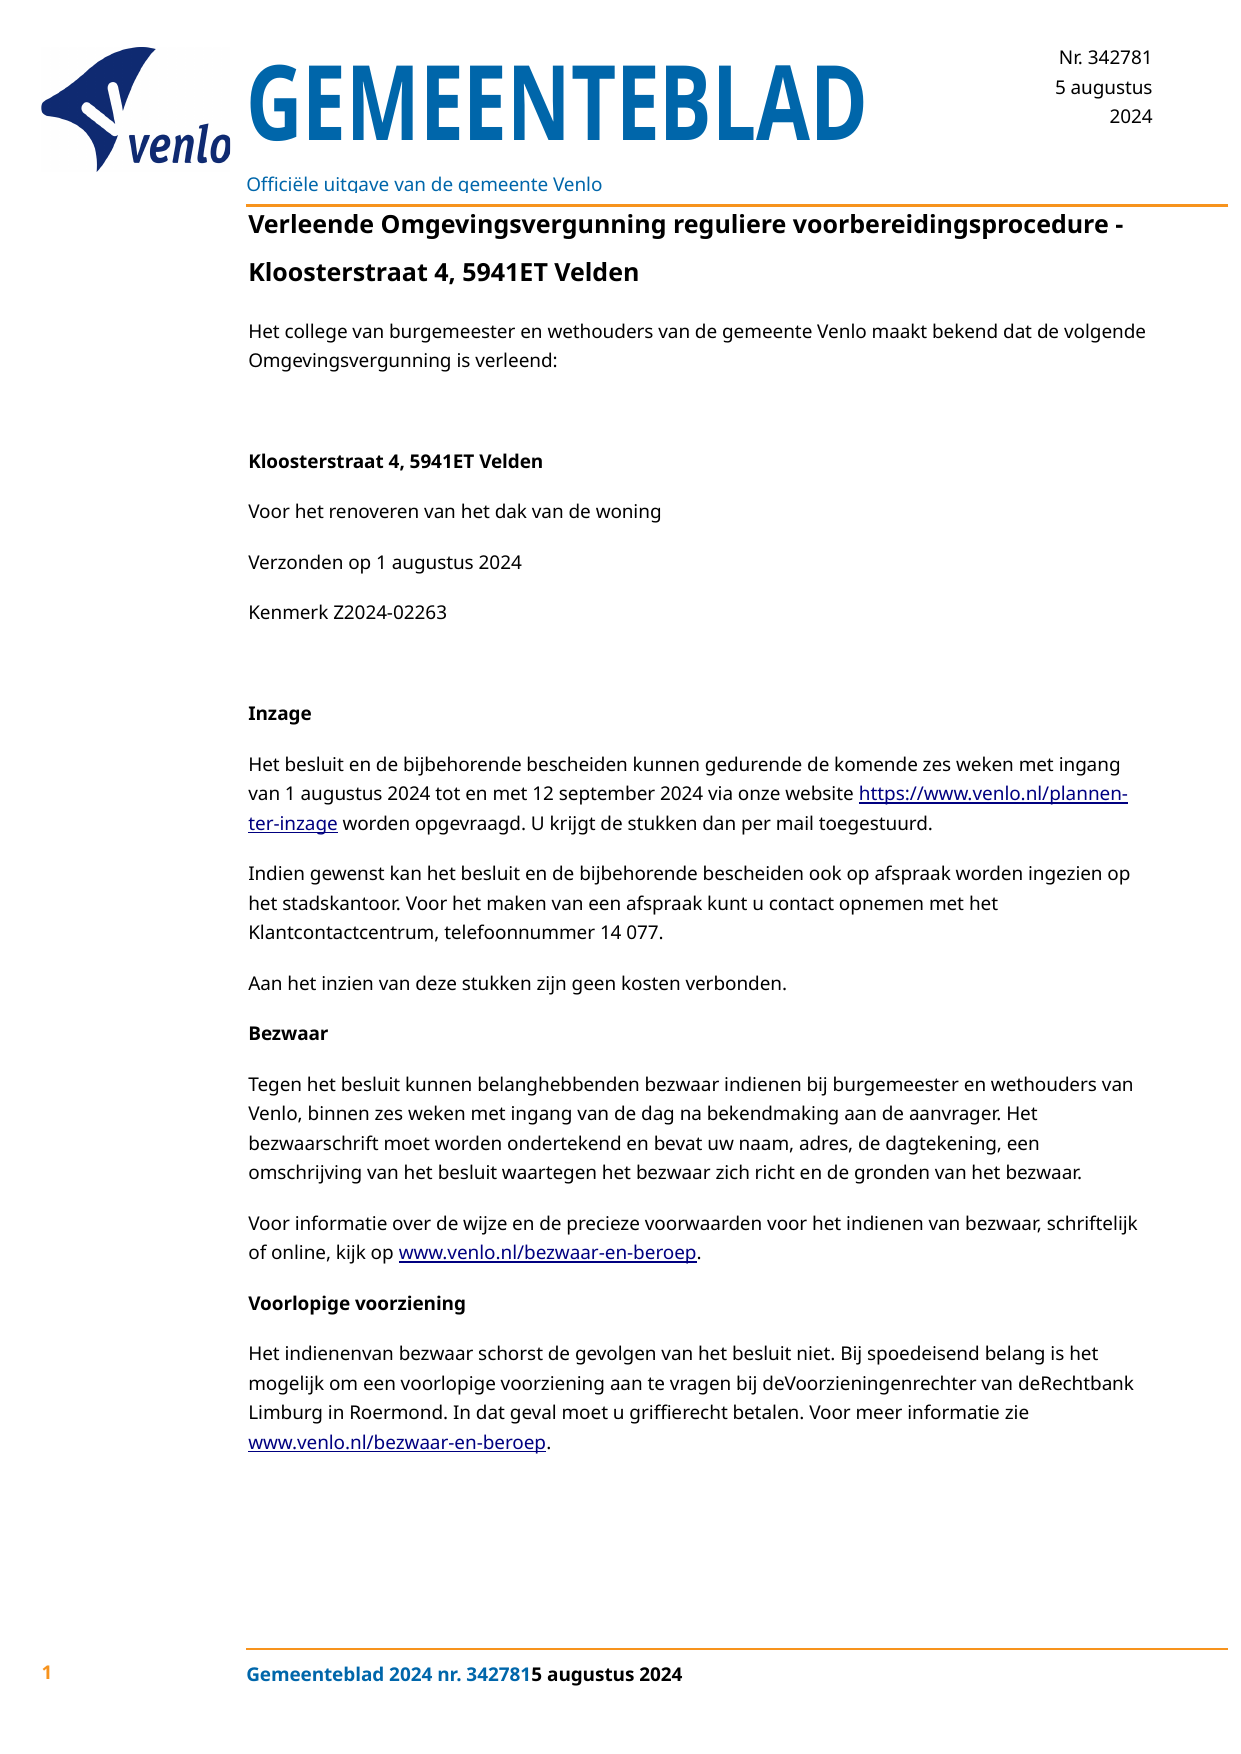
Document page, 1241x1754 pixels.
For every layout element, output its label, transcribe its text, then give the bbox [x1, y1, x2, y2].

picture [41, 47, 231, 172]
text Voor informatie over de wijze en de precieze voorwaarden voor het indienen van bezwaar, schriftelijk of online, kijk op www.venlo.nl/bezwaar-en-beroep. [248, 1210, 1152, 1265]
text Kenmerk Z2024-02263 [248, 599, 1152, 625]
text Verleende Omgevingsvergunning reguliere voorbereidingsprocedure - Kloosterstraat 4, 5941ET Velden [248, 207, 1152, 288]
text Indien gewenst kan het besluit en de bijbehorende bescheiden ook op afspraak worden ingezien op het stadskantoor. Voor het maken van een afspraak kunt u contact opnemen met het Klantcontactcentrum, telefoonnummer 14 077. [248, 860, 1152, 945]
text Het besluit en de bijbehorende bescheiden kunnen gedurende de komende zes weken met ingang van 1 augustus 2024 tot en met 12 september 2024 via onze website https://www.venlo.nl/plannen-ter-inzage worden opgevraagd. U krijgt de stukken dan per mail toegestuurd. [248, 751, 1152, 836]
text Het indienenvan bezwaar schorst de gevolgen van het besluit niet. Bij spoedeisend belang is het mogelijk om een voorlopige voorziening aan te vragen bij deVoorzieningenrechter van deRechtbank Limburg in Roermond. In dat geval moet u griffierecht betalen. Voor meer informatie zie www.venlo.nl/bezwaar-en-beroep. [248, 1340, 1152, 1455]
text Het college van burgemeester en wethouders van de gemeente Venlo maakt bekend dat de volgende Omgevingsvergunning is verleend: [248, 318, 1152, 373]
text Kloosterstraat 4, 5941ET Velden [248, 448, 1152, 474]
text Voorlopige voorziening [248, 1290, 1152, 1316]
text Tegen het besluit kunnen belanghebbenden bezwaar indienen bij burgemeester en wethouders van Venlo, binnen zes weken met ingang van de dag na bekendmaking aan de aanvrager. Het bezwaarschrift moet worden ondertekend en bevat uw naam, adres, de dagtekening, een omschrijving van het besluit waartegen het bezwaar zich richt en de gronden van het bezwaar. [248, 1071, 1152, 1185]
text Aan het inzien van deze stukken zijn geen kosten verbonden. [248, 970, 1152, 996]
text Voor het renoveren van het dak van de woning [248, 499, 1152, 524]
text Bezwaar [248, 1020, 1152, 1046]
text Verzonden op 1 augustus 2024 [248, 549, 1152, 575]
text Inzage [248, 700, 1152, 726]
